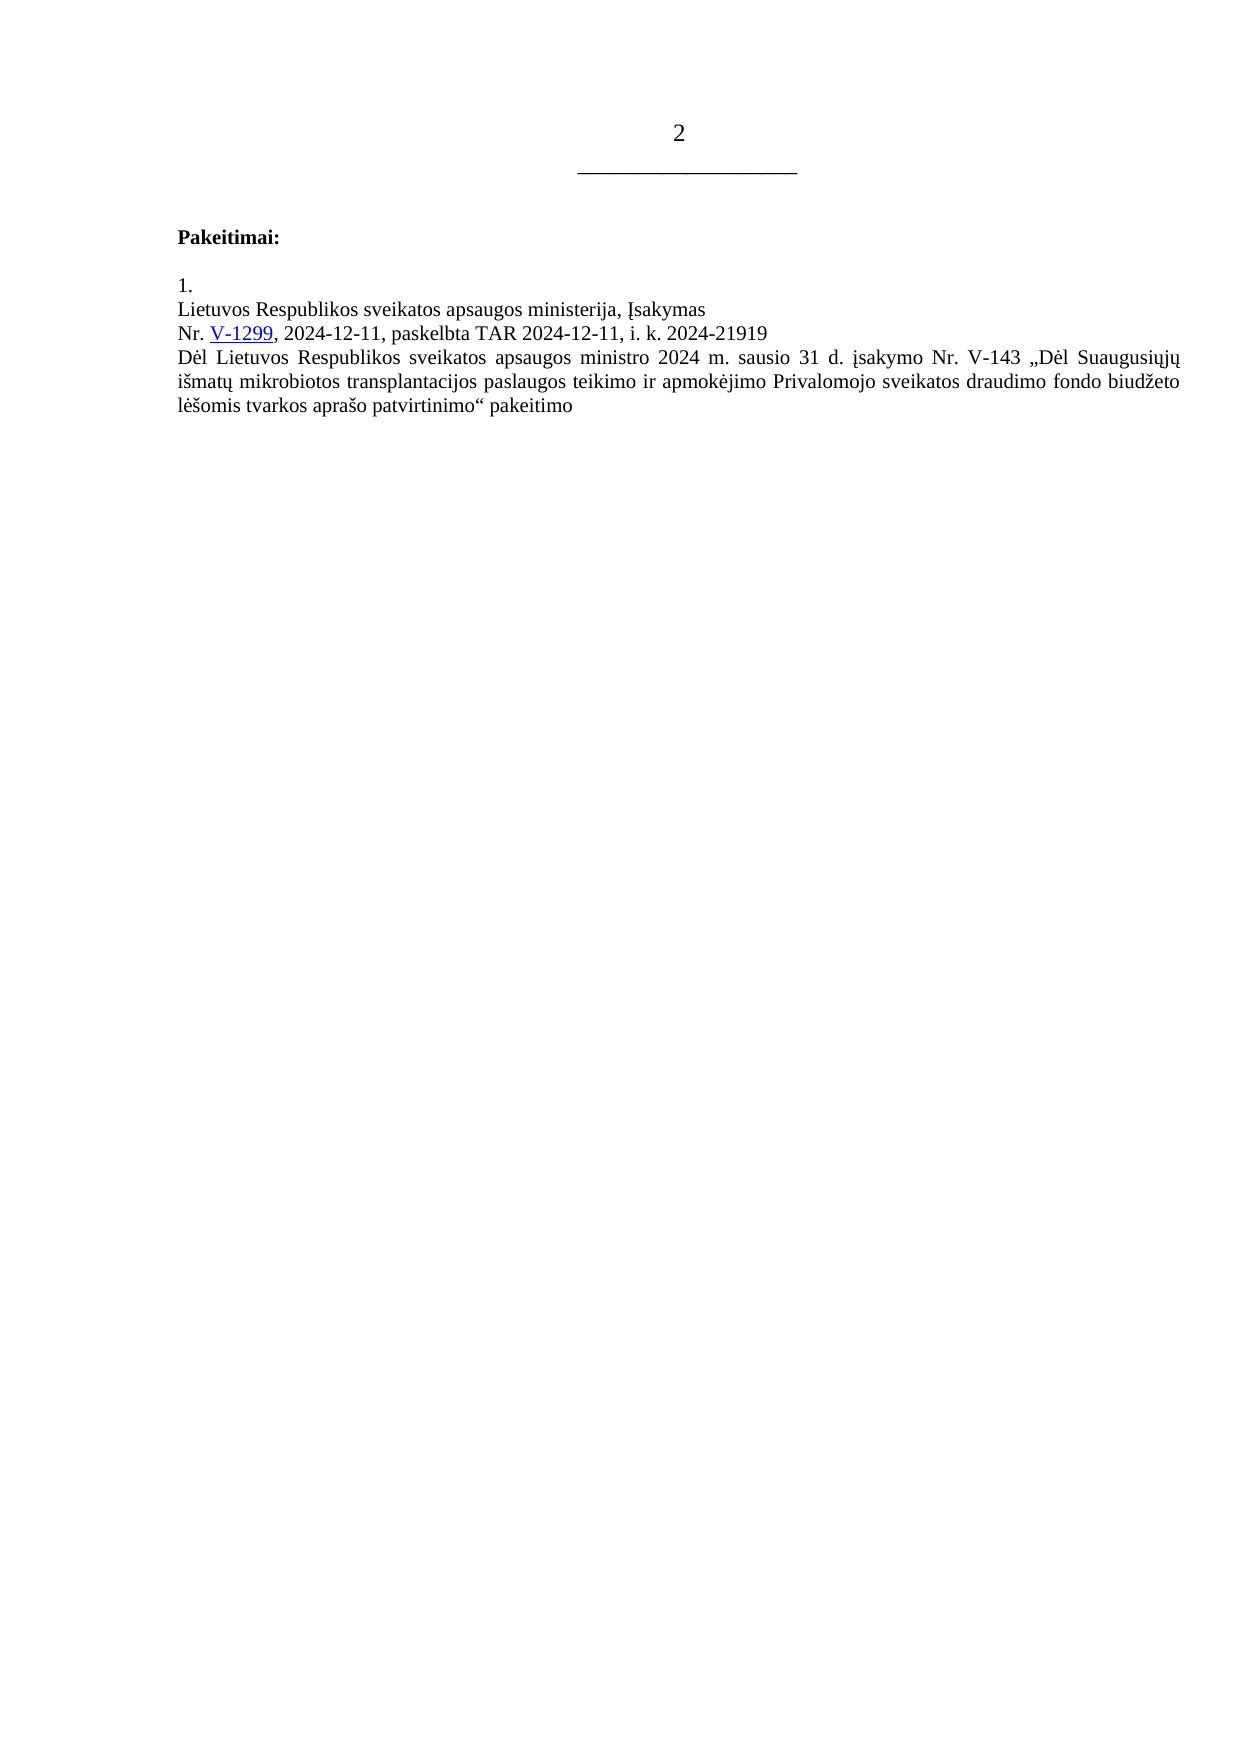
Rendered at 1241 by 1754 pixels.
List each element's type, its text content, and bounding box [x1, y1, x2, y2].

text Lietuvos Respublikos sveikatos apsaugos ministerija, Įsakymas [177, 297, 1181, 321]
text Pakeitimai: [177, 224, 1181, 249]
text 1. [177, 273, 1181, 297]
text __________________ [177, 148, 1198, 176]
text Nr. V-1299, 2024-12-11, paskelbta TAR 2024-12-11, i. k. 2024-21919 [177, 321, 1181, 345]
text Dėl Lietuvos Respublikos sveikatos apsaugos ministro 2024 m. sausio 31 d. įsakymo Nr. V-143 „Dėl Suaugusiųjų išmatų mikrobiotos transplantacijos paslaugos teikimo ir apmokėjimo Privalomojo sveikatos draudimo fondo biudžeto lėšomis tvarkos aprašo patvirtinimo“ pakeitimo [177, 345, 1181, 417]
